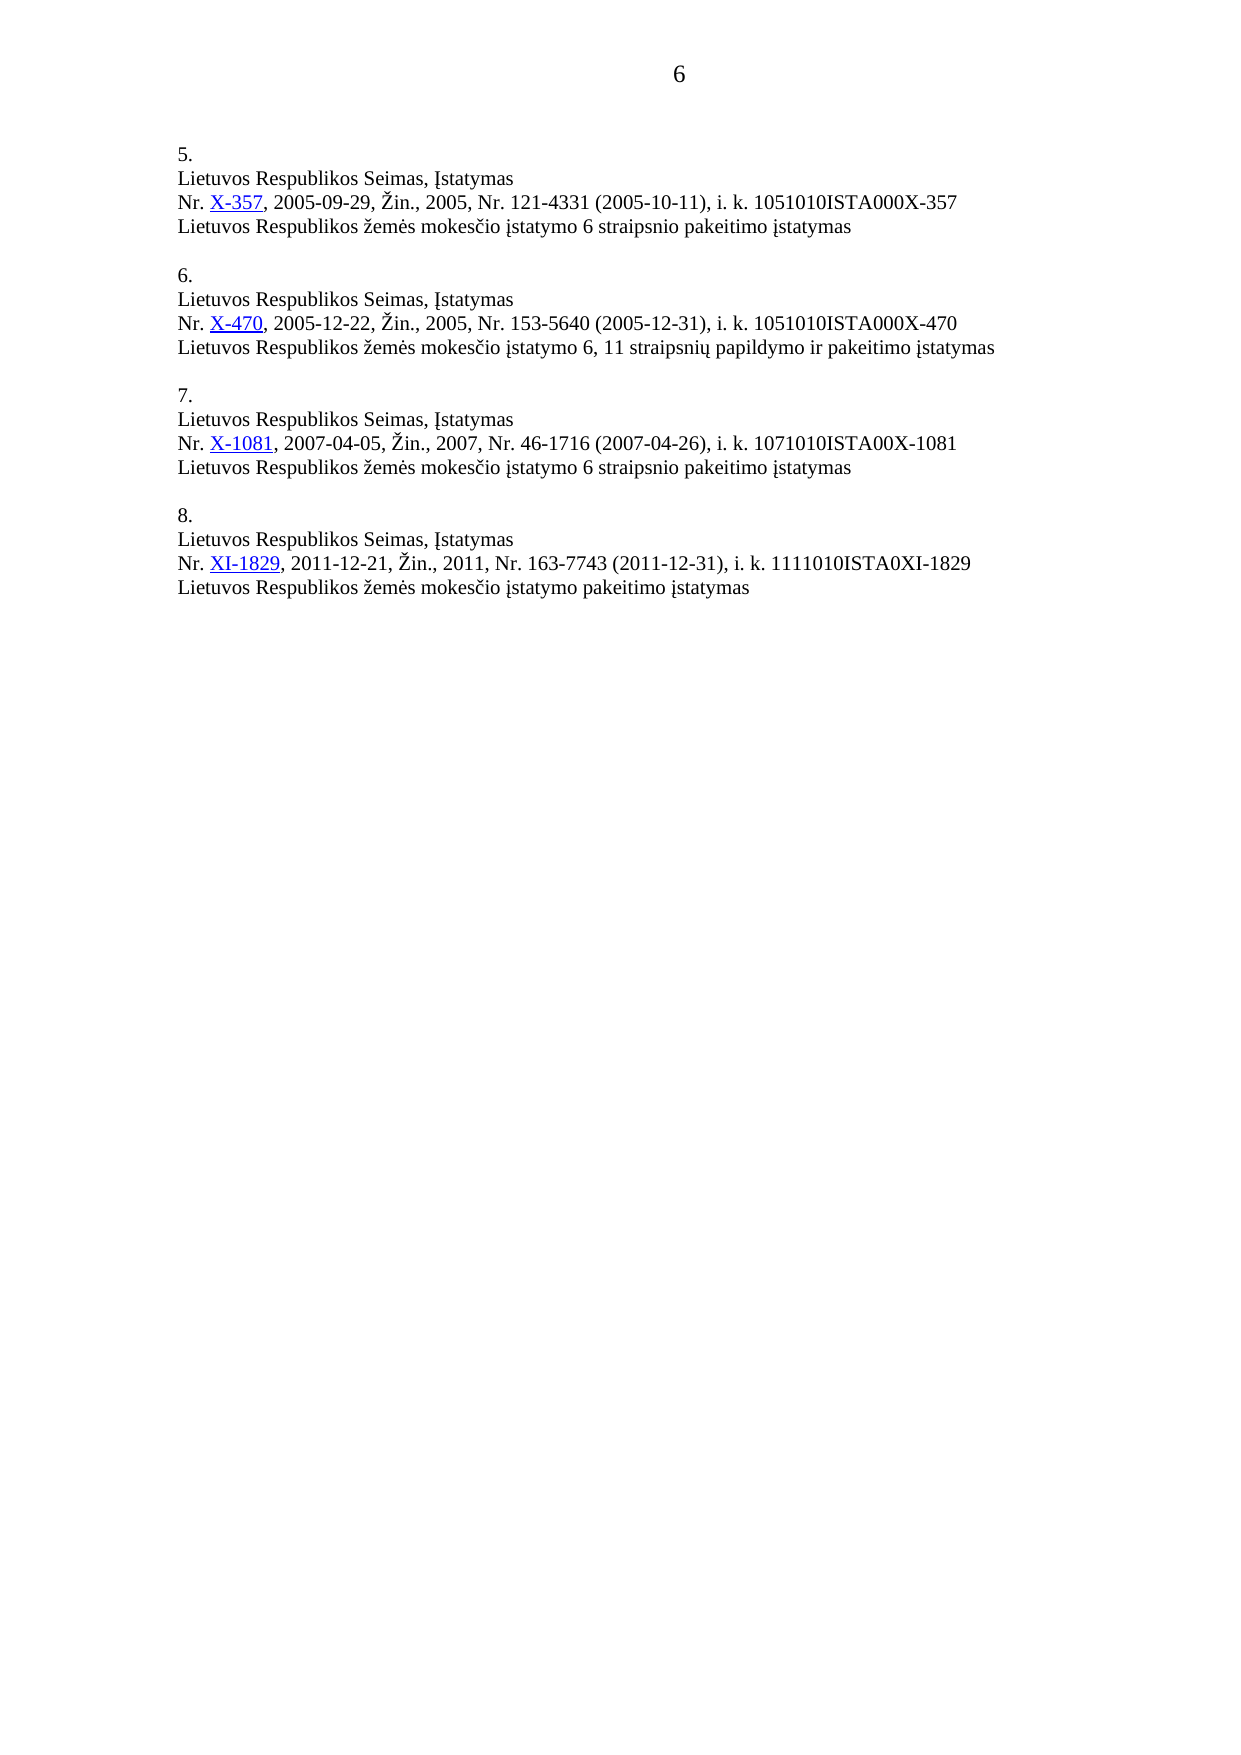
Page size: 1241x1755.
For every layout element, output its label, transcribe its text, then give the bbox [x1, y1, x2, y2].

text Lietuvos Respublikos Seimas, Įstatymas [177, 166, 1181, 190]
text Nr. X-357, 2005-09-29, Žin., 2005, Nr. 121-4331 (2005-10-11), i. k. 1051010ISTA000X-357 [177, 190, 1181, 214]
text 6. [177, 262, 1181, 287]
text Lietuvos Respublikos žemės mokesčio įstatymo 6, 11 straipsnių papildymo ir pakeitimo įstatymas [177, 335, 1181, 359]
text Nr. X-1081, 2007-04-05, Žin., 2007, Nr. 46-1716 (2007-04-26), i. k. 1071010ISTA00X-1081 [177, 431, 1181, 455]
text Lietuvos Respublikos žemės mokesčio įstatymo 6 straipsnio pakeitimo įstatymas [177, 214, 1181, 238]
text Lietuvos Respublikos žemės mokesčio įstatymo 6 straipsnio pakeitimo įstatymas [177, 455, 1181, 479]
text Lietuvos Respublikos žemės mokesčio įstatymo pakeitimo įstatymas [177, 575, 1181, 599]
text Lietuvos Respublikos Seimas, Įstatymas [177, 287, 1181, 311]
text 8. [177, 503, 1181, 527]
text Nr. X-470, 2005-12-22, Žin., 2005, Nr. 153-5640 (2005-12-31), i. k. 1051010ISTA000X-470 [177, 311, 1181, 335]
text 7. [177, 383, 1181, 407]
text Lietuvos Respublikos Seimas, Įstatymas [177, 527, 1181, 551]
text 5. [177, 142, 1181, 166]
text Lietuvos Respublikos Seimas, Įstatymas [177, 407, 1181, 431]
text Nr. XI-1829, 2011-12-21, Žin., 2011, Nr. 163-7743 (2011-12-31), i. k. 1111010ISTA0XI-1829 [177, 551, 1181, 575]
